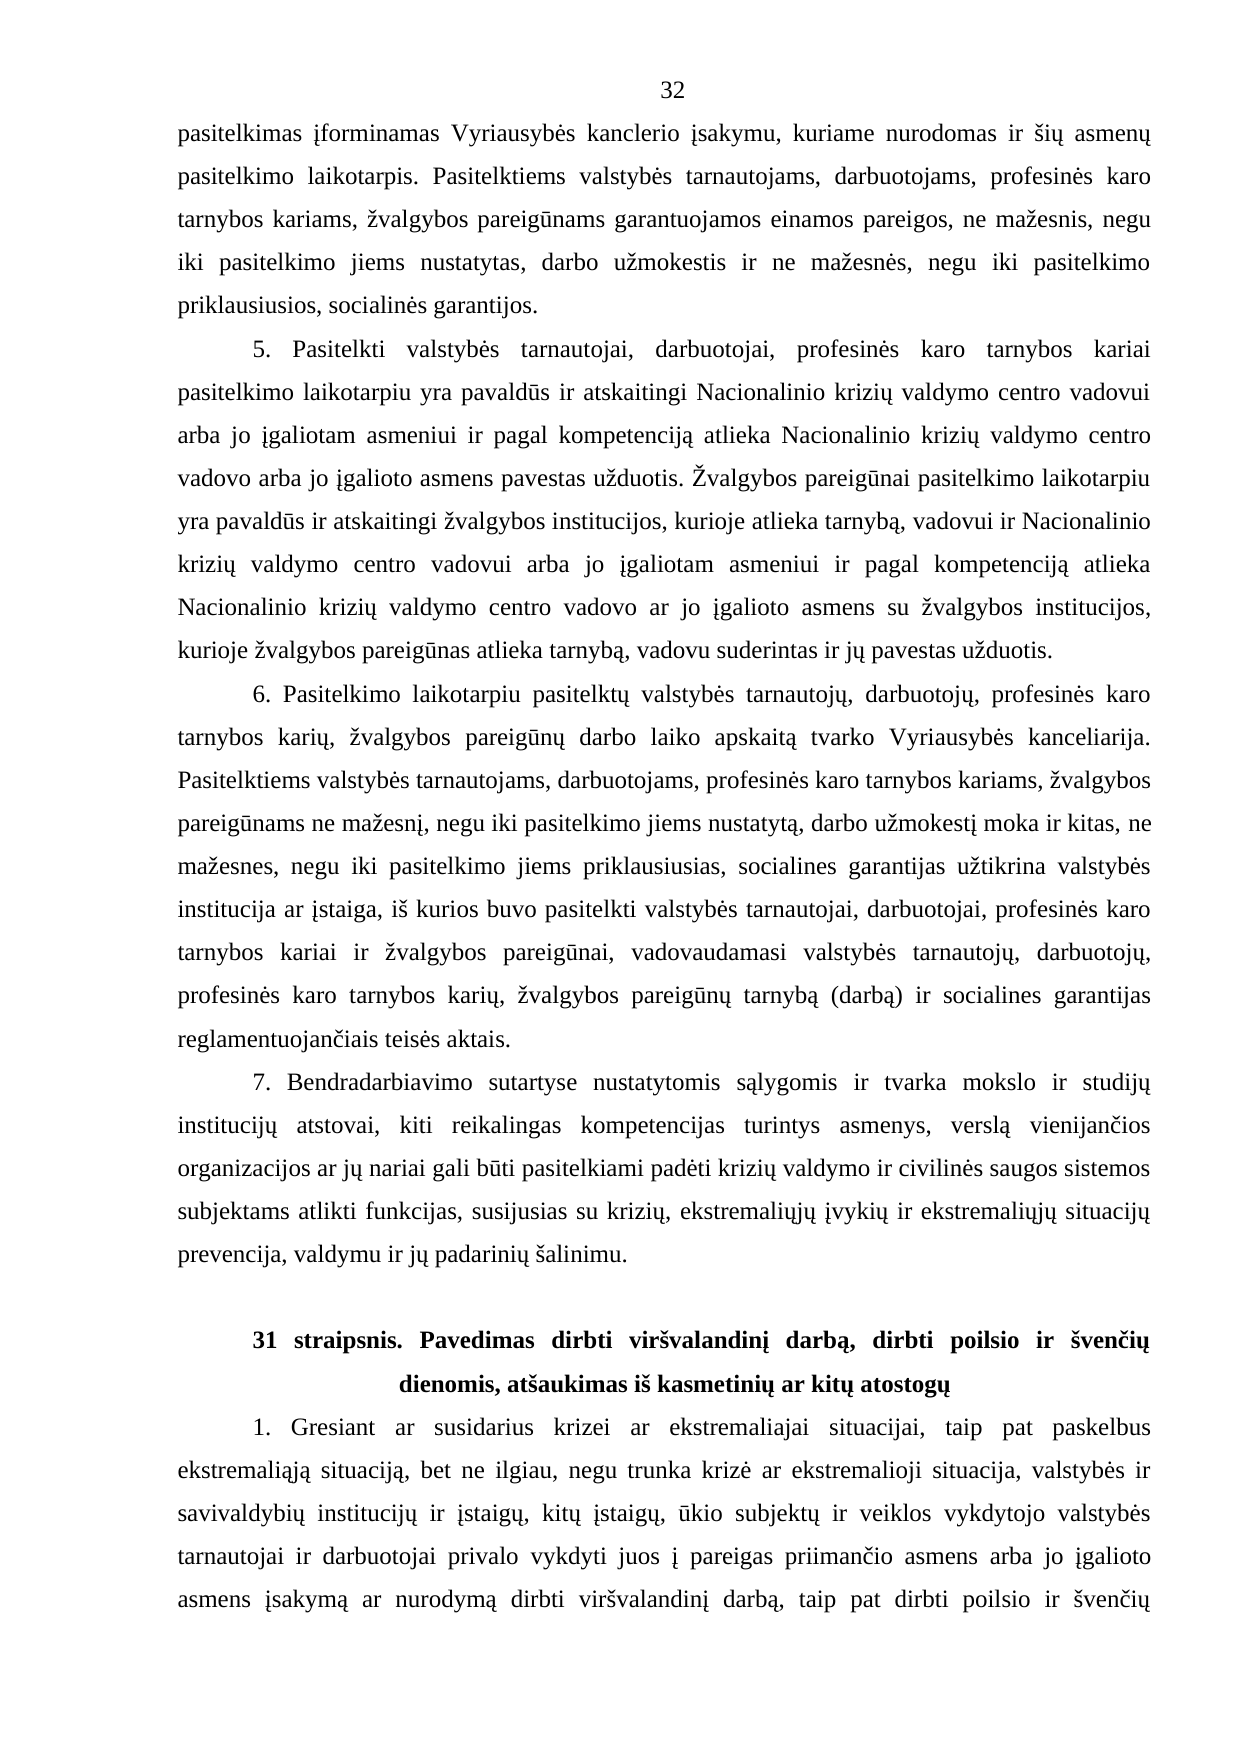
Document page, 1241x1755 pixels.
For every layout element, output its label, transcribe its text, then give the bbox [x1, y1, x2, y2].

text 31 straipsnis. Pavedimas dirbti viršvalandinį darbą, dirbti poilsio ir švenčių dienomis, atšaukimas iš kasmetinių ar kitų atostogų [252, 1326, 1152, 1397]
text 6. Pasitelkimo laikotarpiu pasitelktų valstybės tarnautojų, darbuotojų, profesinės karo tarnybos karių, žvalgybos pareigūnų darbo laiko apskaitą tvarko Vyriausybės kanceliarija. Pasitelktiems valstybės tarnautojams, darbuotojams, profesinės karo tarnybos kariams, žvalgybos pareigūnams ne mažesnį, negu iki pasitelkimo jiems nustatytą, darbo užmokestį moka ir kitas, ne mažesnes, negu iki pasitelkimo jiems priklausiusias, socialines garantijas užtikrina valstybės institucija ar įstaiga, iš kurios buvo pasitelkti valstybės tarnautojai, darbuotojai, profesinės karo tarnybos kariai ir žvalgybos pareigūnai, vadovaudamasi valstybės tarnautojų, darbuotojų, profesinės karo tarnybos karių, žvalgybos pareigūnų tarnybą (darbą) ir socialines garantijas reglamentuojančiais teisės aktais. [177, 679, 1152, 1052]
text pasitelkimas įforminamas Vyriausybės kanclerio įsakymu, kuriame nurodomas ir šių asmenų pasitelkimo laikotarpis. Pasitelktiems valstybės tarnautojams, darbuotojams, profesinės karo tarnybos kariams, žvalgybos pareigūnams garantuojamos einamos pareigos, ne mažesnis, negu iki pasitelkimo jiems nustatytas, darbo užmokestis ir ne mažesnės, negu iki pasitelkimo priklausiusios, socialinės garantijos. [177, 118, 1152, 319]
text 5. Pasitelkti valstybės tarnautojai, darbuotojai, profesinės karo tarnybos kariai pasitelkimo laikotarpiu yra pavaldūs ir atskaitingi Nacionalinio krizių valdymo centro vadovui arba jo įgaliotam asmeniui ir pagal kompetenciją atlieka Nacionalinio krizių valdymo centro vadovo arba jo įgalioto asmens pavestas užduotis. Žvalgybos pareigūnai pasitelkimo laikotarpiu yra pavaldūs ir atskaitingi žvalgybos institucijos, kurioje atlieka tarnybą, vadovui ir Nacionalinio krizių valdymo centro vadovui arba jo įgaliotam asmeniui ir pagal kompetenciją atlieka Nacionalinio krizių valdymo centro vadovo ar jo įgalioto asmens su žvalgybos institucijos, kurioje žvalgybos pareigūnas atlieka tarnybą, vadovu suderintas ir jų pavestas užduotis. [177, 334, 1152, 664]
text 7. Bendradarbiavimo sutartyse nustatytomis sąlygomis ir tvarka mokslo ir studijų institucijų atstovai, kiti reikalingas kompetencijas turintys asmenys, verslą vienijančios organizacijos ar jų nariai gali būti pasitelkiami padėti krizių valdymo ir civilinės saugos sistemos subjektams atlikti funkcijas, susijusias su krizių, ekstremaliųjų įvykių ir ekstremaliųjų situacijų prevencija, valdymu ir jų padarinių šalinimu. [177, 1067, 1152, 1268]
text 1. Gresiant ar susidarius krizei ar ekstremaliajai situacijai, taip pat paskelbus ekstremaliąją situaciją, bet ne ilgiau, negu trunka krizė ar ekstremalioji situacija, valstybės ir savivaldybių institucijų ir įstaigų, kitų įstaigų, ūkio subjektų ir veiklos vykdytojo valstybės tarnautojai ir darbuotojai privalo vykdyti juos į pareigas priimančio asmens arba jo įgalioto asmens įsakymą ar nurodymą dirbti viršvalandinį darbą, taip pat dirbti poilsio ir švenčių [177, 1412, 1152, 1613]
